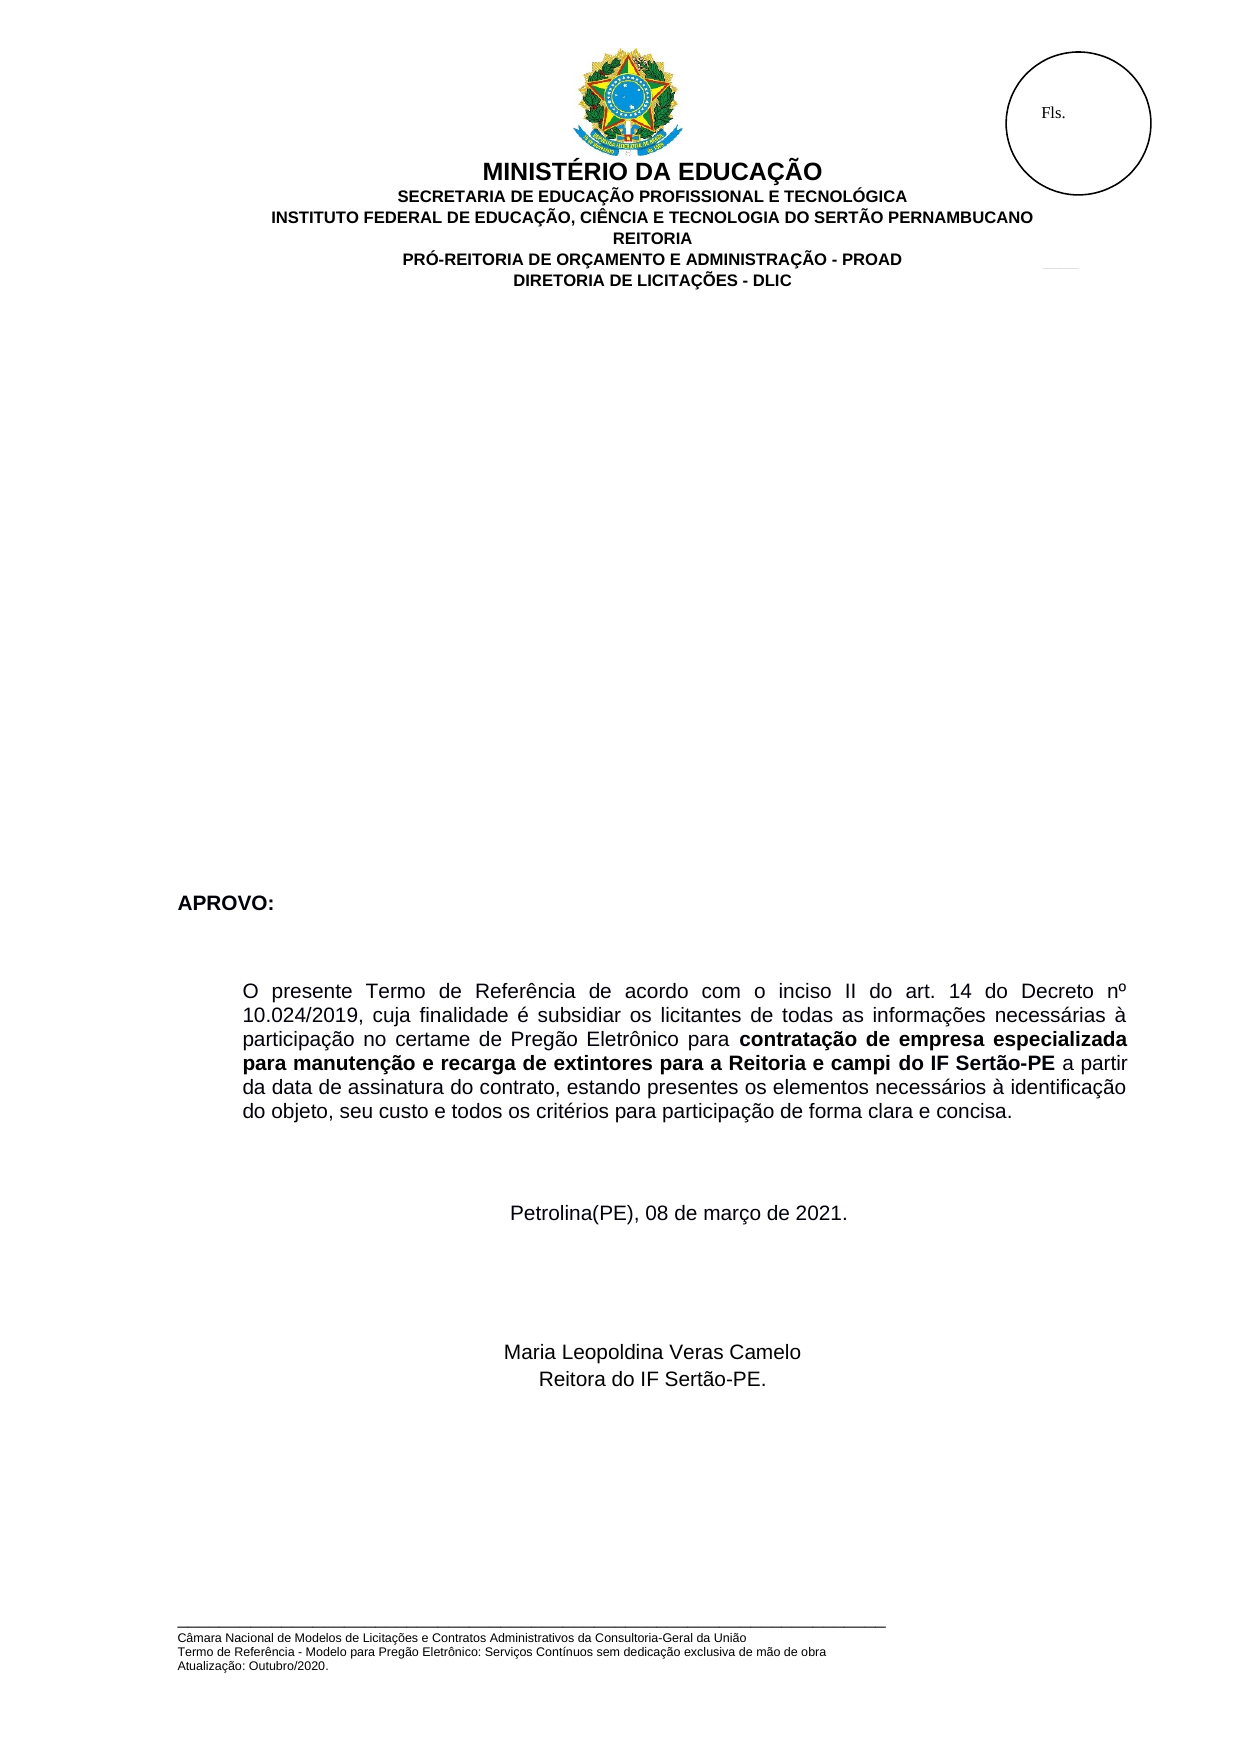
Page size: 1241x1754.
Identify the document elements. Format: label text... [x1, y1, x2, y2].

text Maria Leopoldina Veras Camelo Reitora do IF Sertão-PE. [177, 1340, 1128, 1391]
text Petrolina(PE), 08 de março de 2021. [177, 1201, 1181, 1225]
text O presente Termo de Referência de acordo com o inciso II do art. 14 do Decreto nº 10.024/2019, cuja finalidade é subsidiar os licitantes de todas as informações necessárias à participação no certame de Pregão Eletrônico para contratação de empresa especializada para manutenção e recarga de extintores para a Reitoria e campi do IF Sertão-PE a partir da data de assinatura do contrato, estando presentes os elementos necessários à identificação do objeto, seu custo e todos os critérios para participação de forma clara e concisa. [242, 979, 1128, 1123]
text APROVO: [177, 891, 1128, 915]
